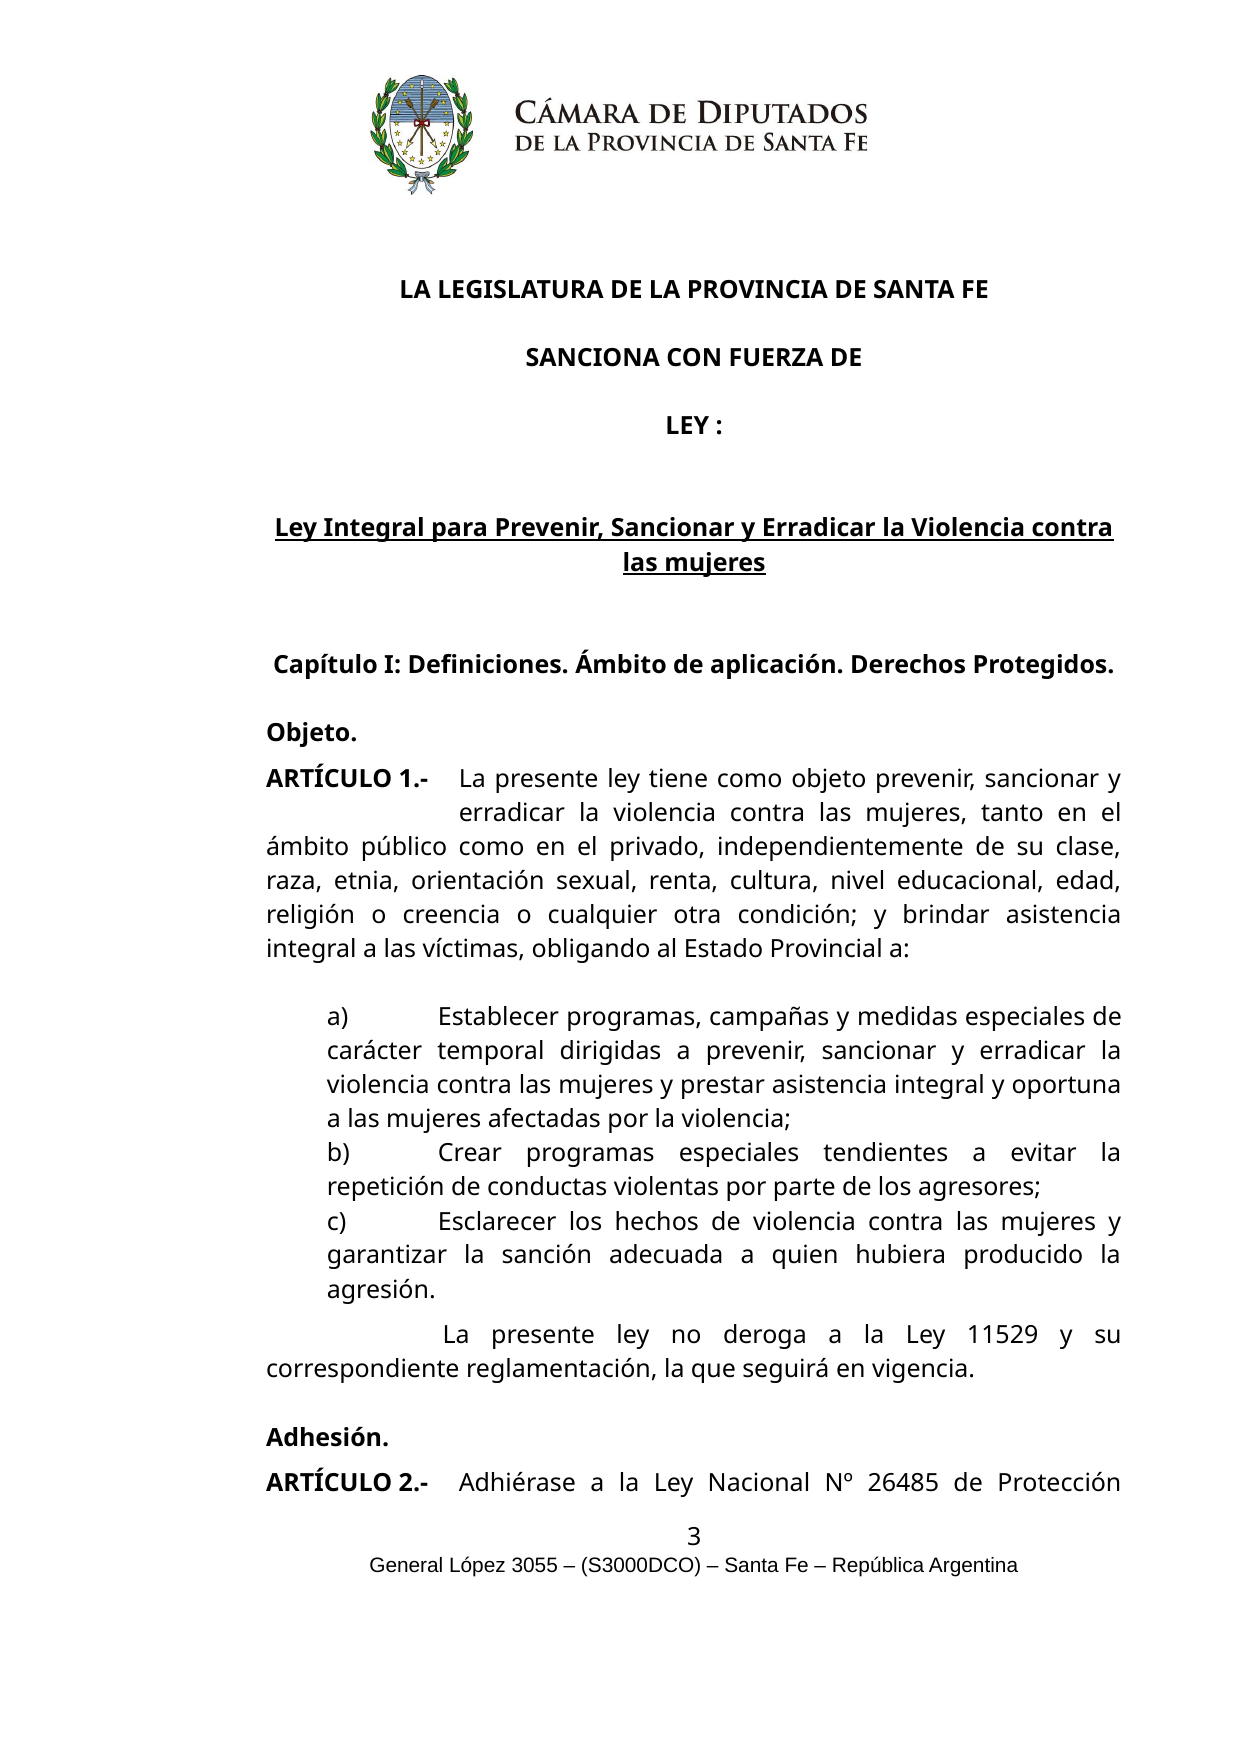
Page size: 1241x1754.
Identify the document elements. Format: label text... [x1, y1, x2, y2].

text Adhiérase a la Ley Nacional Nº 26485 de Protección [458, 1465, 1122, 1499]
text LEY : [266, 408, 1122, 442]
table_header ARTÍCULO 2.- [266, 1465, 458, 1515]
text Adhesión. [266, 1419, 1122, 1453]
text SANCIONA CON FUERZA DE [266, 340, 1122, 374]
picture [370, 75, 868, 199]
text La presente ley no deroga a la Ley 11529 y su correspondiente reglamentación, la que seguirá en vigencia. [266, 1317, 1122, 1385]
text LA LEGISLATURA DE LA PROVINCIA DE SANTA FE [266, 272, 1122, 306]
table_header ARTÍCULO 1.- [266, 760, 458, 811]
list Esclarecer los hechos de violencia contra las mujeres y garantizar la sanción adecuada a quien hubiera producido la agresión. [327, 1203, 1122, 1305]
text Capítulo I: Definiciones. Ámbito de aplicación. Derechos Protegidos. [266, 646, 1122, 680]
text Objeto. [266, 714, 1122, 748]
text Ley Integral para Prevenir, Sancionar y Erradicar la Violencia contra las mujeres [266, 510, 1122, 578]
list Establecer programas, campañas y medidas especiales de carácter temporal dirigidas a prevenir, sancionar y erradicar la violencia contra las mujeres y prestar asistencia integral y oportuna a las mujeres afectadas por la violencia; [327, 999, 1122, 1135]
list Crear programas especiales tendientes a evitar la repetición de conductas violentas por parte de los agresores; [327, 1135, 1122, 1203]
text La presente ley tiene como objeto prevenir, sancionar y erradicar la violencia contra las mujeres, tanto en el ámbito público como en el privado, independientemente de su clase, raza, etnia, orientación sexual, renta, cultura, nivel educacional, edad, religión o creencia o cualquier otra condición; y brindar asistencia integral a las víctimas, obligando al Estado Provincial a: [266, 760, 1122, 965]
